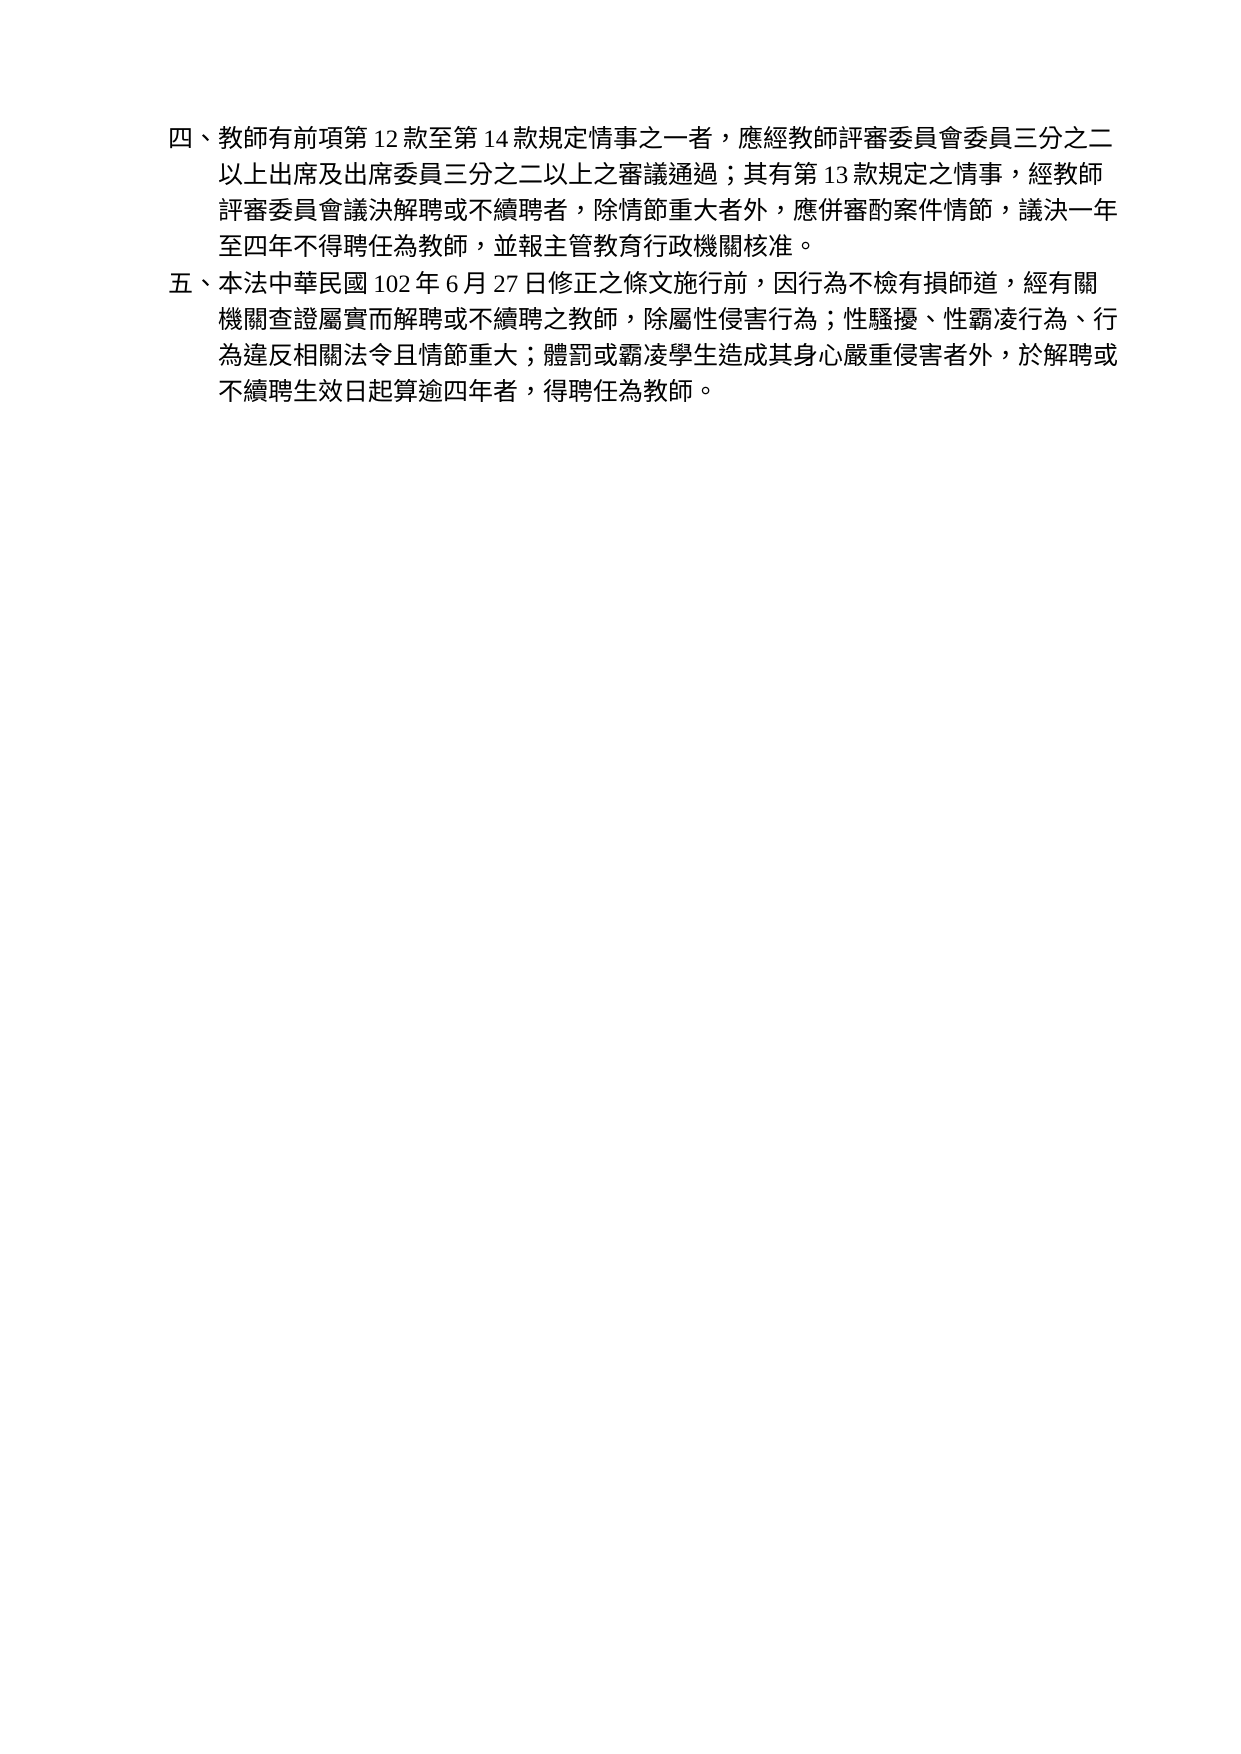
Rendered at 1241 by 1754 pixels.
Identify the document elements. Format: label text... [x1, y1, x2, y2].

text 四、教師有前項第12款至第14款規定情事之一者，應經教師評審委員會委員三分之二以上出席及出席委員三分之二以上之審議通過；其有第13款規定之情事，經教師評審委員會議決解聘或不續聘者，除情節重大者外，應併審酌案件情節，議決一年至四年不得聘任為教師，並報主管教育行政機關核准。 [168, 118, 1122, 263]
text 五、本法中華民國102年6月27日修正之條文施行前，因行為不檢有損師道，經有關機關查證屬實而解聘或不續聘之教師，除屬性侵害行為；性騷擾、性霸凌行為、行為違反相關法令且情節重大；體罰或霸凌學生造成其身心嚴重侵害者外，於解聘或不續聘生效日起算逾四年者，得聘任為教師。 [168, 263, 1122, 408]
